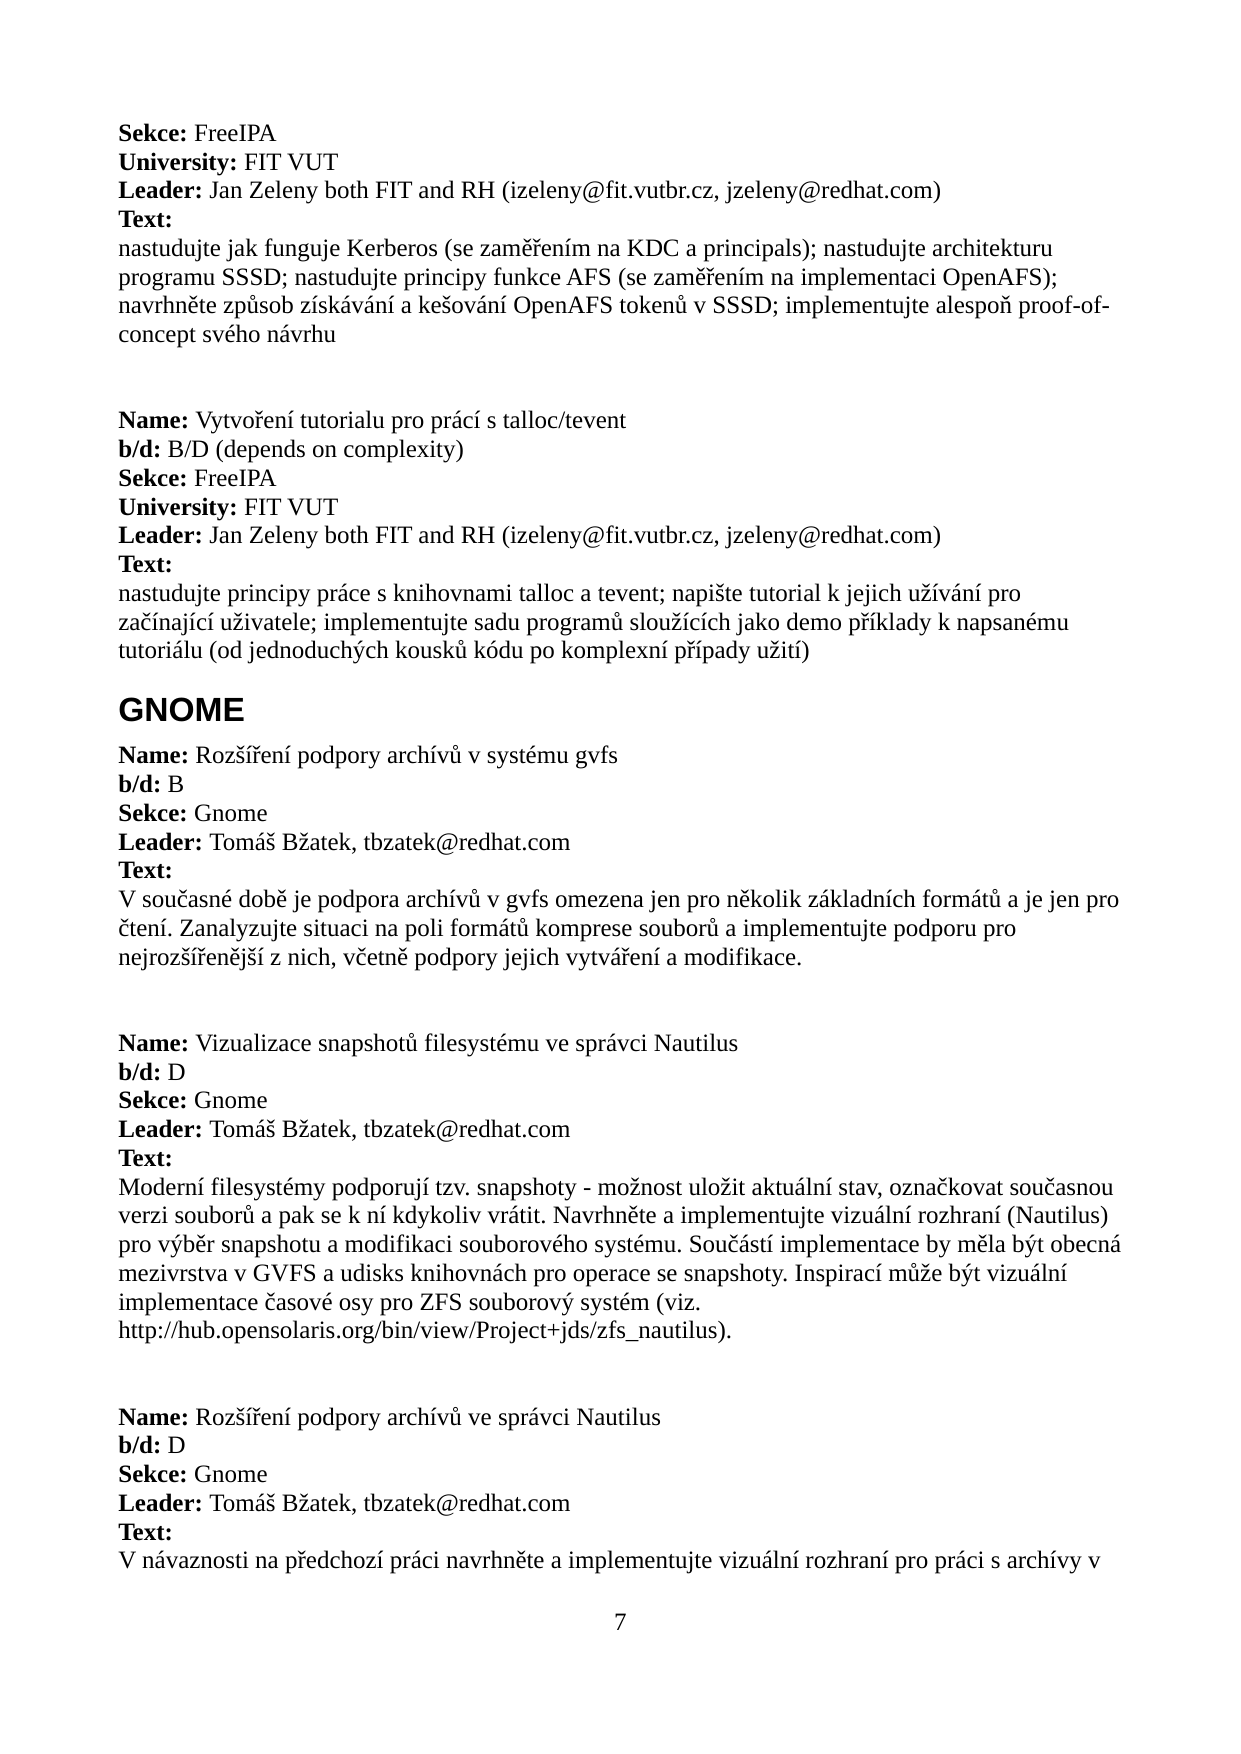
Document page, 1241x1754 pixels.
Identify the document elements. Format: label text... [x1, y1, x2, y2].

text Sekce: Gnome [118, 798, 1122, 827]
text Leader: Tomáš Bžatek, tbzatek@redhat.com [118, 827, 1122, 856]
text Sekce: FreeIPA [118, 463, 1122, 492]
text Sekce: Gnome [118, 1086, 1122, 1114]
text Text: [118, 549, 1122, 578]
text Sekce: FreeIPA [118, 118, 1122, 147]
text Name: Rozšíření podpory archívů ve správci Nautilus [118, 1402, 1122, 1431]
text Name: Vizualizace snapshotů filesystému ve správci Nautilus [118, 1028, 1122, 1057]
text nastudujte jak funguje Kerberos (se zaměřením na KDC a principals); nastudujte architekturu programu SSSD; nastudujte principy funkce AFS (se zaměřením na implementaci OpenAFS); navrhněte způsob získávání a kešování OpenAFS tokenů v SSSD; implementujte alespoň proof-of-concept svého návrhu [118, 233, 1122, 348]
text University: FIT VUT [118, 492, 1122, 521]
text Leader: Jan Zeleny both FIT and RH (izeleny@fit.vutbr.cz, jzeleny@redhat.com) [118, 176, 1122, 204]
text Leader: Tomáš Bžatek, tbzatek@redhat.com [118, 1114, 1122, 1143]
text Name: Rozšíření podpory archívů v systému gvfs [118, 741, 1122, 769]
text Sekce: Gnome [118, 1459, 1122, 1488]
text nastudujte principy práce s knihovnami talloc a tevent; napište tutorial k jejich užívání pro začínající uživatele; implementujte sadu programů sloužících jako demo příklady k napsanému tutoriálu (od jednoduchých kousků kódu po komplexní případy užití) [118, 578, 1122, 664]
text Text: [118, 856, 1122, 884]
text Name: Vytvoření tutorialu pro prácí s talloc/tevent [118, 406, 1122, 434]
text b/d: D [118, 1431, 1122, 1459]
text Text: [118, 204, 1122, 233]
text University: FIT VUT [118, 147, 1122, 176]
text V současné době je podpora archívů v gvfs omezena jen pro několik základních formátů a je jen pro čtení. Zanalyzujte situaci na poli formátů komprese souborů a implementujte podporu pro nejrozšířenější z nich, včetně podpory jejich vytváření a modifikace. [118, 884, 1122, 971]
text Moderní filesystémy podporují tzv. snapshoty - možnost uložit aktuální stav, označkovat současnou verzi souborů a pak se k ní kdykoliv vrátit. Navrhněte a implementujte vizuální rozhraní (Nautilus) pro výběr snapshotu a modifikaci souborového systému. Součástí implementace by měla být obecná mezivrstva v GVFS a udisks knihovnách pro operace se snapshoty. Inspirací může být vizuální implementace časové osy pro ZFS souborový systém (viz. http://hub.opensolaris.org/bin/view/Project+jds/zfs_nautilus). [118, 1172, 1122, 1344]
text b/d: D [118, 1057, 1122, 1086]
text b/d: B/D (depends on complexity) [118, 434, 1122, 463]
text Leader: Tomáš Bžatek, tbzatek@redhat.com [118, 1488, 1122, 1517]
text Text: [118, 1143, 1122, 1172]
subtitle GNOME [118, 689, 1122, 728]
text Leader: Jan Zeleny both FIT and RH (izeleny@fit.vutbr.cz, jzeleny@redhat.com) [118, 521, 1122, 549]
text V návaznosti na předchozí práci navrhněte a implementujte vizuální rozhraní pro práci s archívy v [118, 1546, 1122, 1574]
text b/d: B [118, 769, 1122, 798]
text Text: [118, 1517, 1122, 1546]
